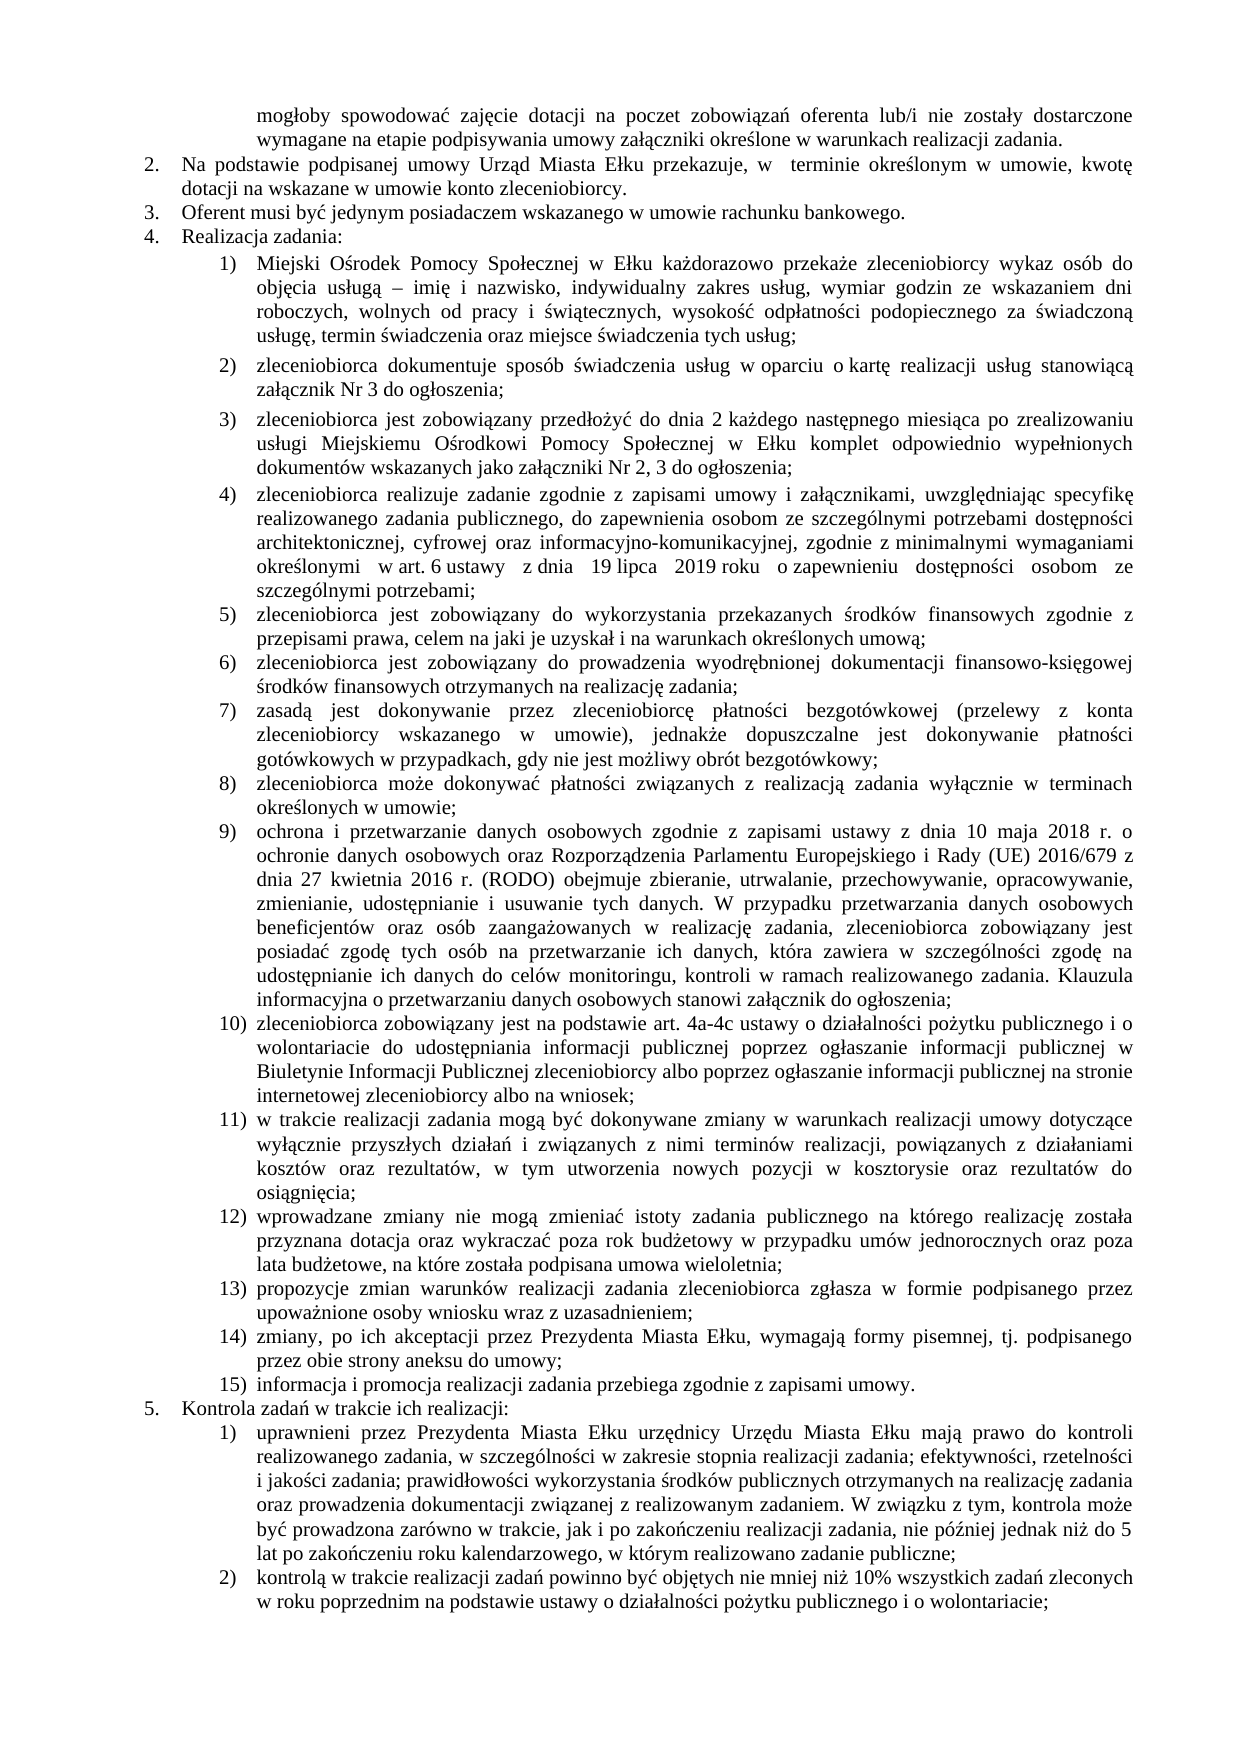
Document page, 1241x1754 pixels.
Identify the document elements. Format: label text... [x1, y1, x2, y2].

list Oferent musi być jedynym posiadaczem wskazanego w umowie rachunku bankowego. [144, 199, 1134, 224]
list zleceniobiorca jest zobowiązany do prowadzenia wyodrębnionej dokumentacji finansowo-księgowej środków finansowych otrzymanych na realizację zadania; [219, 650, 1134, 698]
list zleceniobiorca może dokonywać płatności związanych z realizacją zadania wyłącznie w terminach określonych w umowie; [219, 771, 1134, 819]
list kontrolą w trakcie realizacji zadań powinno być objętych nie mniej niż 10% wszystkich zadań zleconych w roku poprzednim na podstawie ustawy o działalności pożytku publicznego i o wolontariacie; [219, 1564, 1134, 1613]
list w trakcie realizacji zadania mogą być dokonywane zmiany w warunkach realizacji umowy dotyczące wyłącznie przyszłych działań i związanych z nimi terminów realizacji, powiązanych z działaniami kosztów oraz rezultatów, w tym utworzenia nowych pozycji w kosztorysie oraz rezultatów do osiągnięcia; [219, 1107, 1134, 1204]
list zleceniobiorca dokumentuje sposób świadczenia usług w oparciu o kartę realizacji usług stanowiącą załącznik Nr 3 do ogłoszenia; [219, 353, 1134, 401]
list Kontrola zadań w trakcie ich realizacji: [144, 1396, 1134, 1420]
list zleceniobiorca jest zobowiązany przedłożyć do dnia 2 każdego następnego miesiąca po zrealizowaniu usługi Miejskiemu Ośrodkowi Pomocy Społecznej w Ełku komplet odpowiednio wypełnionych dokumentów wskazanych jako załączniki Nr 2, 3 do ogłoszenia; [219, 407, 1134, 479]
list zleceniobiorca jest zobowiązany do wykorzystania przekazanych środków finansowych zgodnie z przepisami prawa, celem na jaki je uzyskał i na warunkach określonych umową; [219, 602, 1134, 650]
list ochrona i przetwarzanie danych osobowych zgodnie z zapisami ustawy z dnia 10 maja 2018 r. o ochronie danych osobowych oraz Rozporządzenia Parlamentu Europejskiego i Rady (UE) 2016/679 z dnia 27 kwietnia 2016 r. (RODO) obejmuje zbieranie, utrwalanie, przechowywanie, opracowywanie, zmienianie, udostępnianie i usuwanie tych danych. W przypadku przetwarzania danych osobowych beneficjentów oraz osób zaangażowanych w realizację zadania, zleceniobiorca zobowiązany jest posiadać zgodę tych osób na przetwarzanie ich danych, która zawiera w szczególności zgodę na udostępnianie ich danych do celów monitoringu, kontroli w ramach realizowanego zadania. Klauzula informacyjna o przetwarzaniu danych osobowych stanowi załącznik do ogłoszenia; [219, 819, 1134, 1011]
list Realizacja zadania: [144, 224, 1134, 248]
list zleceniobiorca realizuje zadanie zgodnie z zapisami umowy i załącznikami, uwzględniając specyfikę realizowanego zadania publicznego, do zapewnienia osobom ze szczególnymi potrzebami dostępności architektonicznej, cyfrowej oraz informacyjno-komunikacyjnej, zgodnie z minimalnymi wymaganiami określonymi w art. 6 ustawy z dnia 19 lipca 2019 roku o zapewnieniu dostępności osobom ze szczególnymi potrzebami; [219, 482, 1134, 602]
list zasadą jest dokonywanie przez zleceniobiorcę płatności bezgotówkowej (przelewy z konta zleceniobiorcy wskazanego w umowie), jednakże dopuszczalne jest dokonywanie płatności gotówkowych w przypadkach, gdy nie jest możliwy obrót bezgotówkowy; [219, 698, 1134, 771]
list Miejski Ośrodek Pomocy Społecznej w Ełku każdorazowo przekaże zleceniobiorcy wykaz osób do objęcia usługą – imię i nazwisko, indywidualny zakres usług, wymiar godzin ze wskazaniem dni roboczych, wolnych od pracy i świątecznych, wysokość odpłatności podopiecznego za świadczoną usługę, termin świadczenia oraz miejsce świadczenia tych usług; [219, 251, 1134, 347]
list uprawnieni przez Prezydenta Miasta Ełku urzędnicy Urzędu Miasta Ełku mają prawo do kontroli realizowanego zadania, w szczególności w zakresie stopnia realizacji zadania; efektywności, rzetelności i jakości zadania; prawidłowości wykorzystania środków publicznych otrzymanych na realizację zadania oraz prowadzenia dokumentacji związanej z realizowanym zadaniem. W związku z tym, kontrola może być prowadzona zarówno w trakcie, jak i po zakończeniu realizacji zadania, nie później jednak niż do 5 lat po zakończeniu roku kalendarzowego, w którym realizowano zadanie publiczne; [219, 1420, 1134, 1564]
list mogłoby spowodować zajęcie dotacji na poczet zobowiązań oferenta lub/i nie zostały dostarczone wymagane na etapie podpisywania umowy załączniki określone w warunkach realizacji zadania. [219, 103, 1134, 151]
list wprowadzane zmiany nie mogą zmieniać istoty zadania publicznego na którego realizację została przyznana dotacja oraz wykraczać poza rok budżetowy w przypadku umów jednorocznych oraz poza lata budżetowe, na które została podpisana umowa wieloletnia; [219, 1204, 1134, 1276]
list informacja i promocja realizacji zadania przebiega zgodnie z zapisami umowy. [219, 1372, 1134, 1396]
list propozycje zmian warunków realizacji zadania zleceniobiorca zgłasza w formie podpisanego przez upoważnione osoby wniosku wraz z uzasadnieniem; [219, 1276, 1134, 1324]
list zmiany, po ich akceptacji przez Prezydenta Miasta Ełku, wymagają formy pisemnej, tj. podpisanego przez obie strony aneksu do umowy; [219, 1324, 1134, 1372]
list zleceniobiorca zobowiązany jest na podstawie art. 4a-4c ustawy o działalności pożytku publicznego i o wolontariacie do udostępniania informacji publicznej poprzez ogłaszanie informacji publicznej w Biuletynie Informacji Publicznej zleceniobiorcy albo poprzez ogłaszanie informacji publicznej na stronie internetowej zleceniobiorcy albo na wniosek; [219, 1011, 1134, 1107]
list Na podstawie podpisanej umowy Urząd Miasta Ełku przekazuje, w terminie określonym w umowie, kwotę dotacji na wskazane w umowie konto zleceniobiorcy. [144, 151, 1134, 199]
